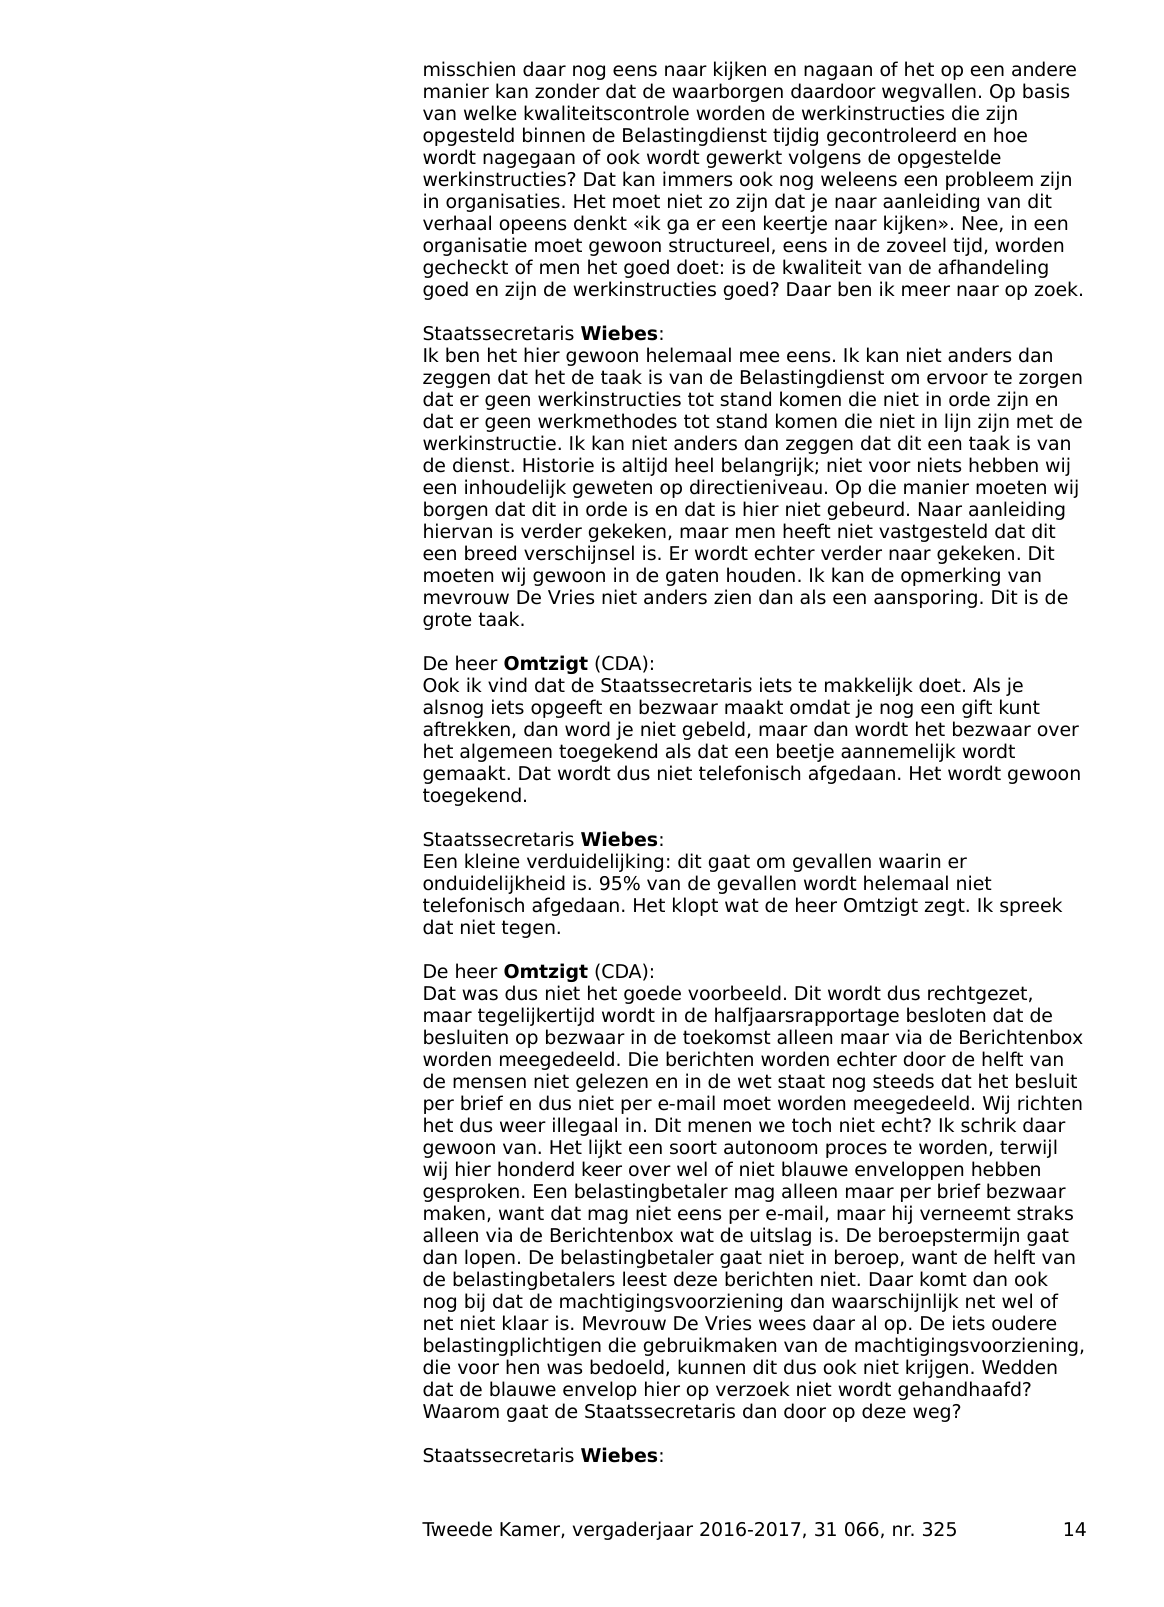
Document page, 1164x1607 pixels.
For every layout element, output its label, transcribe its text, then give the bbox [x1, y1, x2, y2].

text misschien daar nog eens naar kijken en nagaan of het op een andere manier kan zonder dat de waarborgen daardoor wegvallen. Op basis van welke kwaliteitscontrole worden de werkinstructies die zijn opgesteld binnen de Belastingdienst tijdig gecontroleerd en hoe wordt nagegaan of ook wordt gewerkt volgens de opgestelde werkinstructies? Dat kan immers ook nog weleens een probleem zijn in organisaties. Het moet niet zo zijn dat je naar aanleiding van dit verhaal opeens denkt «ik ga er een keertje naar kijken». Nee, in een organisatie moet gewoon structureel, eens in de zoveel tijd, worden gecheckt of men het goed doet: is de kwaliteit van de afhandeling goed en zijn de werkinstructies goed? Daar ben ik meer naar op zoek. [422, 59, 1087, 301]
text Een kleine verduidelijking: dit gaat om gevallen waarin er onduidelijkheid is. 95% van de gevallen wordt helemaal niet telefonisch afgedaan. Het klopt wat de heer Omtzigt zegt. Ik spreek dat niet tegen. [422, 851, 1087, 939]
text De heer Omtzigt (CDA): [422, 961, 1087, 983]
text Ik ben het hier gewoon helemaal mee eens. Ik kan niet anders dan zeggen dat het de taak is van de Belastingdienst om ervoor te zorgen dat er geen werkinstructies tot stand komen die niet in orde zijn en dat er geen werkmethodes tot stand komen die niet in lijn zijn met de werkinstructie. Ik kan niet anders dan zeggen dat dit een taak is van de dienst. Historie is altijd heel belangrijk; niet voor niets hebben wij een inhoudelijk geweten op directieniveau. Op die manier moeten wij borgen dat dit in orde is en dat is hier niet gebeurd. Naar aanleiding hiervan is verder gekeken, maar men heeft niet vastgesteld dat dit een breed verschijnsel is. Er wordt echter verder naar gekeken. Dit moeten wij gewoon in de gaten houden. Ik kan de opmerking van mevrouw De Vries niet anders zien dan als een aansporing. Dit is de grote taak. [422, 345, 1087, 631]
text Staatssecretaris Wiebes: [422, 1445, 1087, 1467]
text De heer Omtzigt (CDA): [422, 653, 1087, 675]
text Dat was dus niet het goede voorbeeld. Dit wordt dus rechtgezet, maar tegelijkertijd wordt in de halfjaarsrapportage besloten dat de besluiten op bezwaar in de toekomst alleen maar via de Berichtenbox worden meegedeeld. Die berichten worden echter door de helft van de mensen niet gelezen en in de wet staat nog steeds dat het besluit per brief en dus niet per e-mail moet worden meegedeeld. Wij richten het dus weer illegaal in. Dit menen we toch niet echt? Ik schrik daar gewoon van. Het lijkt een soort autonoom proces te worden, terwijl wij hier honderd keer over wel of niet blauwe enveloppen hebben gesproken. Een belastingbetaler mag alleen maar per brief bezwaar maken, want dat mag niet eens per e-mail, maar hij verneemt straks alleen via de Berichtenbox wat de uitslag is. De beroepstermijn gaat dan lopen. De belastingbetaler gaat niet in beroep, want de helft van de belastingbetalers leest deze berichten niet. Daar komt dan ook nog bij dat de machtigingsvoorziening dan waarschijnlijk net wel of net niet klaar is. Mevrouw De Vries wees daar al op. De iets oudere belastingplichtigen die gebruikmaken van de machtigingsvoorziening, die voor hen was bedoeld, kunnen dit dus ook niet krijgen. Wedden dat de blauwe envelop hier op verzoek niet wordt gehandhaafd? Waarom gaat de Staatssecretaris dan door op deze weg? [422, 983, 1087, 1423]
text Staatssecretaris Wiebes: [422, 829, 1087, 851]
text Ook ik vind dat de Staatssecretaris iets te makkelijk doet. Als je alsnog iets opgeeft en bezwaar maakt omdat je nog een gift kunt aftrekken, dan word je niet gebeld, maar dan wordt het bezwaar over het algemeen toegekend als dat een beetje aannemelijk wordt gemaakt. Dat wordt dus niet telefonisch afgedaan. Het wordt gewoon toegekend. [422, 675, 1087, 807]
text Staatssecretaris Wiebes: [422, 323, 1087, 345]
